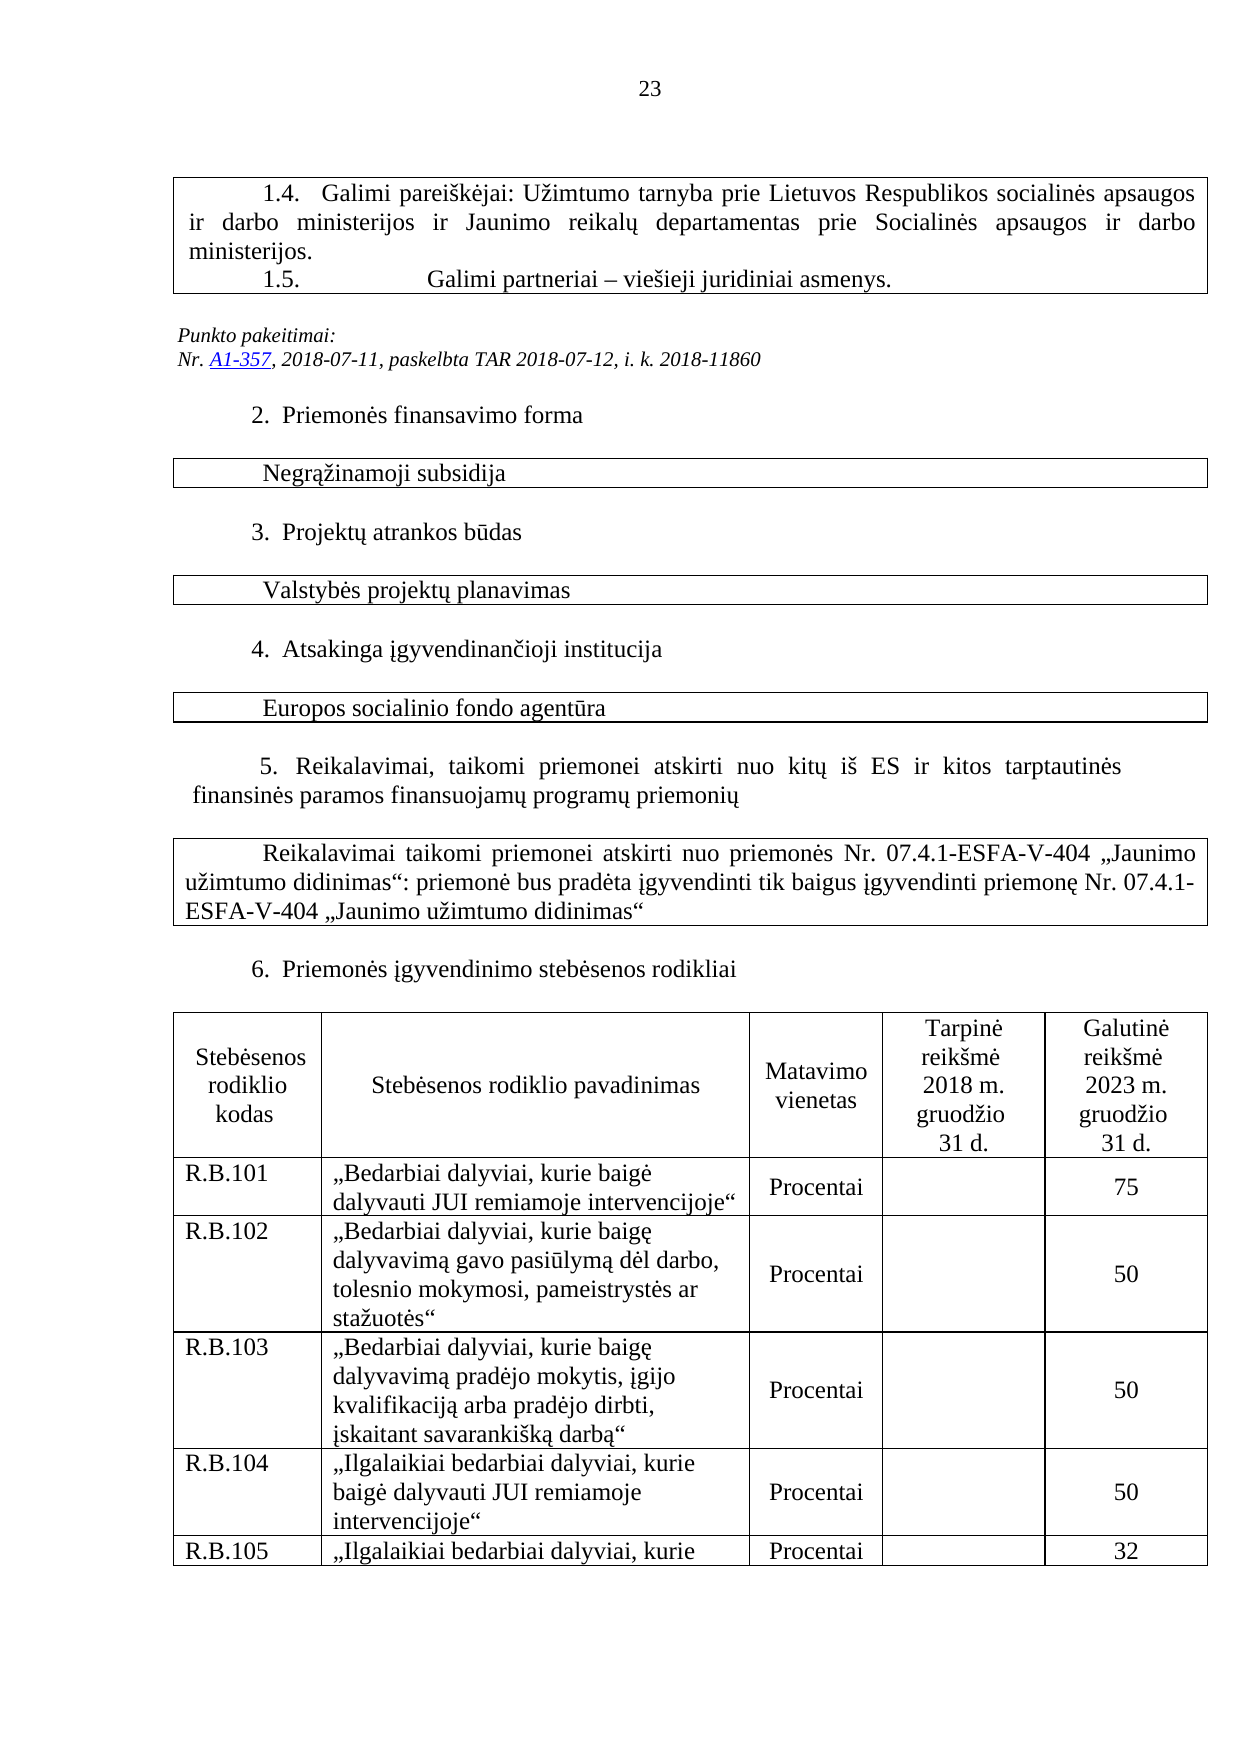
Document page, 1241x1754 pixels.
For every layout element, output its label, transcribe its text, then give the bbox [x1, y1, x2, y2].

table_cell 75 [1046, 1158, 1207, 1215]
table_header Matavimo vienetas [750, 1013, 882, 1157]
table_header Galutinė reikšmė 2023 m. gruodžio 31 d. [1046, 1013, 1207, 1157]
table_header Reikalavimai taikomi priemonei atskirti nuo priemonės Nr. 07.4.1-ESFA-V-404 „Jaunimo užimtumo didinimas“: priemonė bus pradėta įgyvendinti tik baigus įgyvendinti priemonę Nr. 07.4.1-ESFA-V-404 „Jaunimo užimtumo didinimas“ [174, 839, 1207, 925]
table_cell R.B.103 [174, 1333, 321, 1447]
text Nr. A1-357, 2018-07-11, paskelbta TAR 2018-07-12, i. k. 2018-11860 [177, 347, 1122, 371]
table_header Stebėsenos rodiklio kodas [174, 1013, 321, 1157]
table_cell [883, 1536, 1044, 1564]
table_header Europos socialinio fondo agentūra [174, 693, 1207, 721]
table_cell „Bedarbiai dalyviai, kurie baigę dalyvavimą gavo pasiūlymą dėl darbo, tolesnio mokymosi, pameistrystės ar stažuotės“ [322, 1216, 749, 1331]
table_cell [883, 1158, 1044, 1215]
table_cell Procentai [750, 1449, 882, 1535]
table_cell Procentai [750, 1333, 882, 1447]
table_cell 50 [1046, 1333, 1207, 1447]
text 4. Atsakinga įgyvendinančioji institucija [251, 634, 1122, 663]
table_cell Procentai [750, 1158, 882, 1215]
text Punkto pakeitimai: [177, 323, 1122, 347]
text 5. Reikalavimai, taikomi priemonei atskirti nuo kitų iš ES ir kitos tarptautinės finansinės paramos finansuojamų programų priemonių [192, 751, 1122, 809]
table_cell „Ilgalaikiai bedarbiai dalyviai, kurie [322, 1536, 749, 1564]
table_header Negrąžinamoji subsidija [174, 459, 1207, 487]
table_header 1.4. Galimi pareiškėjai: Užimtumo tarnyba prie Lietuvos Respublikos socialinės apsaugos ir darbo ministerijos ir Jaunimo reikalų departamentas prie Socialinės apsaugos ir darbo ministerijos. 1.5. Galimi partneriai – viešieji juridiniai asmenys. [174, 178, 1207, 293]
table_cell „Bedarbiai dalyviai, kurie baigę dalyvavimą pradėjo mokytis, įgijo kvalifikaciją arba pradėjo dirbti, įskaitant savarankišką darbą“ [322, 1333, 749, 1447]
table_cell R.B.101 [174, 1158, 321, 1215]
table_cell 32 [1046, 1536, 1207, 1564]
table_cell R.B.102 [174, 1216, 321, 1331]
table_cell R.B.104 [174, 1449, 321, 1535]
table_cell 50 [1046, 1216, 1207, 1331]
table_cell R.B.105 [174, 1536, 321, 1564]
table_cell 50 [1046, 1449, 1207, 1535]
text 3. Projektų atrankos būdas [251, 517, 1122, 546]
table_cell [883, 1449, 1044, 1535]
table_cell „Bedarbiai dalyviai, kurie baigė dalyvauti JUI remiamoje intervencijoje“ [322, 1158, 749, 1215]
table_cell [883, 1216, 1044, 1331]
table_cell „Ilgalaikiai bedarbiai dalyviai, kurie baigė dalyvauti JUI remiamoje intervencijoje“ [322, 1449, 749, 1535]
table_header Tarpinė reikšmė 2018 m. gruodžio 31 d. [883, 1013, 1044, 1157]
text 2. Priemonės finansavimo forma [251, 400, 1122, 429]
table_header Stebėsenos rodiklio pavadinimas [322, 1013, 749, 1157]
table_cell Procentai [750, 1216, 882, 1331]
table_header Valstybės projektų planavimas [174, 576, 1207, 604]
table_cell [883, 1333, 1044, 1447]
table_cell Procentai [750, 1536, 882, 1564]
text 6. Priemonės įgyvendinimo stebėsenos rodikliai [251, 954, 1122, 983]
